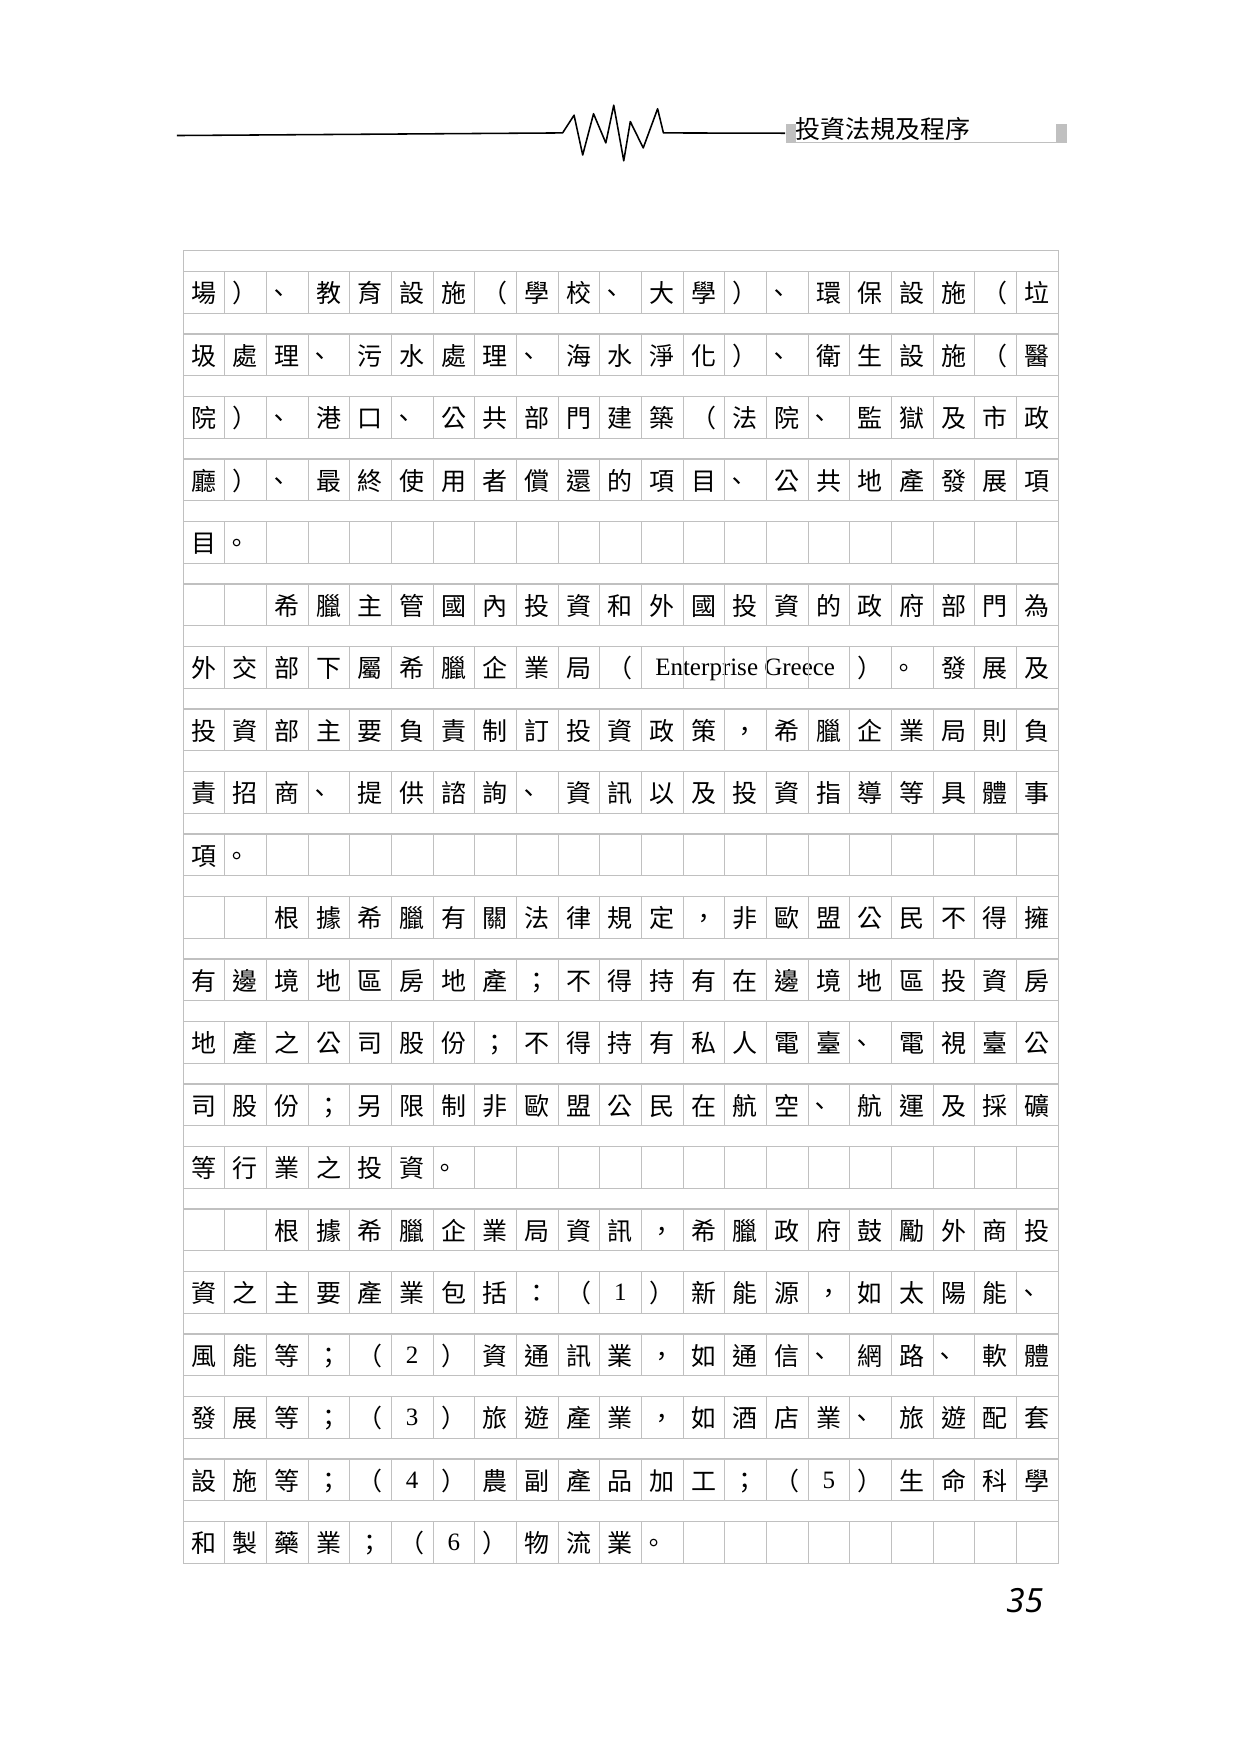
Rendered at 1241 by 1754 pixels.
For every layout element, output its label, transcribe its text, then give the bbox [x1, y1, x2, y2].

text 希臘主管國內投資和外國投資的政府部門為外交部下屬希臘企業局（Enterprise Greece）。發展及投資部主要負責制訂投資政策，希臘企業局則負責招商、提供諮詢、資訊以及投資指導等具體事項。 [184, 814, 1058, 833]
text 希臘主管國內投資和外國投資的政府部門為外交部下屬希臘企業局（Enterprise Greece）。發展及投資部主要負責制訂投資政策，希臘企業局則負責招商、提供諮詢、資訊以及投資指導等具體事項。 [184, 564, 1058, 583]
text 根據希臘企業局資訊，希臘政府鼓勵外商投資之主要產業包括：（1）新能源，如太陽能、風能等；（2）資通訊業，如通信、網路、軟體發展等；（3）旅遊產業，如酒店業、旅遊配套設施等；（4）農副產品加工；（5）生命科學和製藥業；（6）物流業。 [184, 1189, 1058, 1208]
text 希臘主管國內投資和外國投資的政府部門為外交部下屬希臘企業局（Enterprise Greece）。發展及投資部主要負責制訂投資政策，希臘企業局則負責招商、提供諮詢、資訊以及投資指導等具體事項。 [184, 689, 1058, 708]
text 希臘主管國內投資和外國投資的政府部門為外交部下屬希臘企業局（Enterprise Greece）。發展及投資部主要負責制訂投資政策，希臘企業局則負責招商、提供諮詢、資訊以及投資指導等具體事項。 [184, 626, 1058, 646]
text PPP重點發展領域：基礎設施（公路、停車場）、教育設施（學校、大學）、環保設施（垃圾處理、污水處理、海水淨化）、衛生設施（醫院）、港口、公共部門建築（法院、監獄及市政廳）、最終使用者償還的項目、公共地產發展項目。 [184, 501, 1058, 521]
text PPP重點發展領域：基礎設施（公路、停車場）、教育設施（學校、大學）、環保設施（垃圾處理、污水處理、海水淨化）、衛生設施（醫院）、港口、公共部門建築（法院、監獄及市政廳）、最終使用者償還的項目、公共地產發展項目。 [184, 376, 1058, 396]
text 根據希臘有關法律規定，非歐盟公民不得擁有邊境地區房地產；不得持有在邊境地區投資房地產之公司股份；不得持有私人電臺、電視臺公司股份；另限制非歐盟公民在航空、航運及採礦等行業之投資。 [184, 876, 1058, 896]
text PPP重點發展領域：基礎設施（公路、停車場）、教育設施（學校、大學）、環保設施（垃圾處理、污水處理、海水淨化）、衛生設施（醫院）、港口、公共部門建築（法院、監獄及市政廳）、最終使用者償還的項目、公共地產發展項目。 [184, 439, 1058, 458]
text 根據希臘企業局資訊，希臘政府鼓勵外商投資之主要產業包括：（1）新能源，如太陽能、風能等；（2）資通訊業，如通信、網路、軟體發展等；（3）旅遊產業，如酒店業、旅遊配套設施等；（4）農副產品加工；（5）生命科學和製藥業；（6）物流業。 [184, 1376, 1058, 1396]
text 根據希臘有關法律規定，非歐盟公民不得擁有邊境地區房地產；不得持有在邊境地區投資房地產之公司股份；不得持有私人電臺、電視臺公司股份；另限制非歐盟公民在航空、航運及採礦等行業之投資。 [184, 1064, 1058, 1083]
text 希臘主管國內投資和外國投資的政府部門為外交部下屬希臘企業局（Enterprise Greece）。發展及投資部主要負責制訂投資政策，希臘企業局則負責招商、提供諮詢、資訊以及投資指導等具體事項。 [184, 751, 1058, 771]
text 根據希臘企業局資訊，希臘政府鼓勵外商投資之主要產業包括：（1）新能源，如太陽能、風能等；（2）資通訊業，如通信、網路、軟體發展等；（3）旅遊產業，如酒店業、旅遊配套設施等；（4）農副產品加工；（5）生命科學和製藥業；（6）物流業。 [184, 1251, 1058, 1271]
text PPP重點發展領域：基礎設施（公路、停車場）、教育設施（學校、大學）、環保設施（垃圾處理、污水處理、海水淨化）、衛生設施（醫院）、港口、公共部門建築（法院、監獄及市政廳）、最終使用者償還的項目、公共地產發展項目。 [184, 314, 1058, 333]
text PPP重點發展領域：基礎設施（公路、停車場）、教育設施（學校、大學）、環保設施（垃圾處理、污水處理、海水淨化）、衛生設施（醫院）、港口、公共部門建築（法院、監獄及市政廳）、最終使用者償還的項目、公共地產發展項目。 [184, 251, 1058, 271]
text 根據希臘企業局資訊，希臘政府鼓勵外商投資之主要產業包括：（1）新能源，如太陽能、風能等；（2）資通訊業，如通信、網路、軟體發展等；（3）旅遊產業，如酒店業、旅遊配套設施等；（4）農副產品加工；（5）生命科學和製藥業；（6）物流業。 [184, 1314, 1058, 1333]
text 根據希臘有關法律規定，非歐盟公民不得擁有邊境地區房地產；不得持有在邊境地區投資房地產之公司股份；不得持有私人電臺、電視臺公司股份；另限制非歐盟公民在航空、航運及採礦等行業之投資。 [184, 1126, 1058, 1146]
text 根據希臘企業局資訊，希臘政府鼓勵外商投資之主要產業包括：（1）新能源，如太陽能、風能等；（2）資通訊業，如通信、網路、軟體發展等；（3）旅遊產業，如酒店業、旅遊配套設施等；（4）農副產品加工；（5）生命科學和製藥業；（6）物流業。 [184, 1501, 1058, 1521]
text 根據希臘有關法律規定，非歐盟公民不得擁有邊境地區房地產；不得持有在邊境地區投資房地產之公司股份；不得持有私人電臺、電視臺公司股份；另限制非歐盟公民在航空、航運及採礦等行業之投資。 [184, 1001, 1058, 1021]
text 根據希臘企業局資訊，希臘政府鼓勵外商投資之主要產業包括：（1）新能源，如太陽能、風能等；（2）資通訊業，如通信、網路、軟體發展等；（3）旅遊產業，如酒店業、旅遊配套設施等；（4）農副產品加工；（5）生命科學和製藥業；（6）物流業。 [184, 1439, 1058, 1458]
text 根據希臘有關法律規定，非歐盟公民不得擁有邊境地區房地產；不得持有在邊境地區投資房地產之公司股份；不得持有私人電臺、電視臺公司股份；另限制非歐盟公民在航空、航運及採礦等行業之投資。 [184, 939, 1058, 958]
